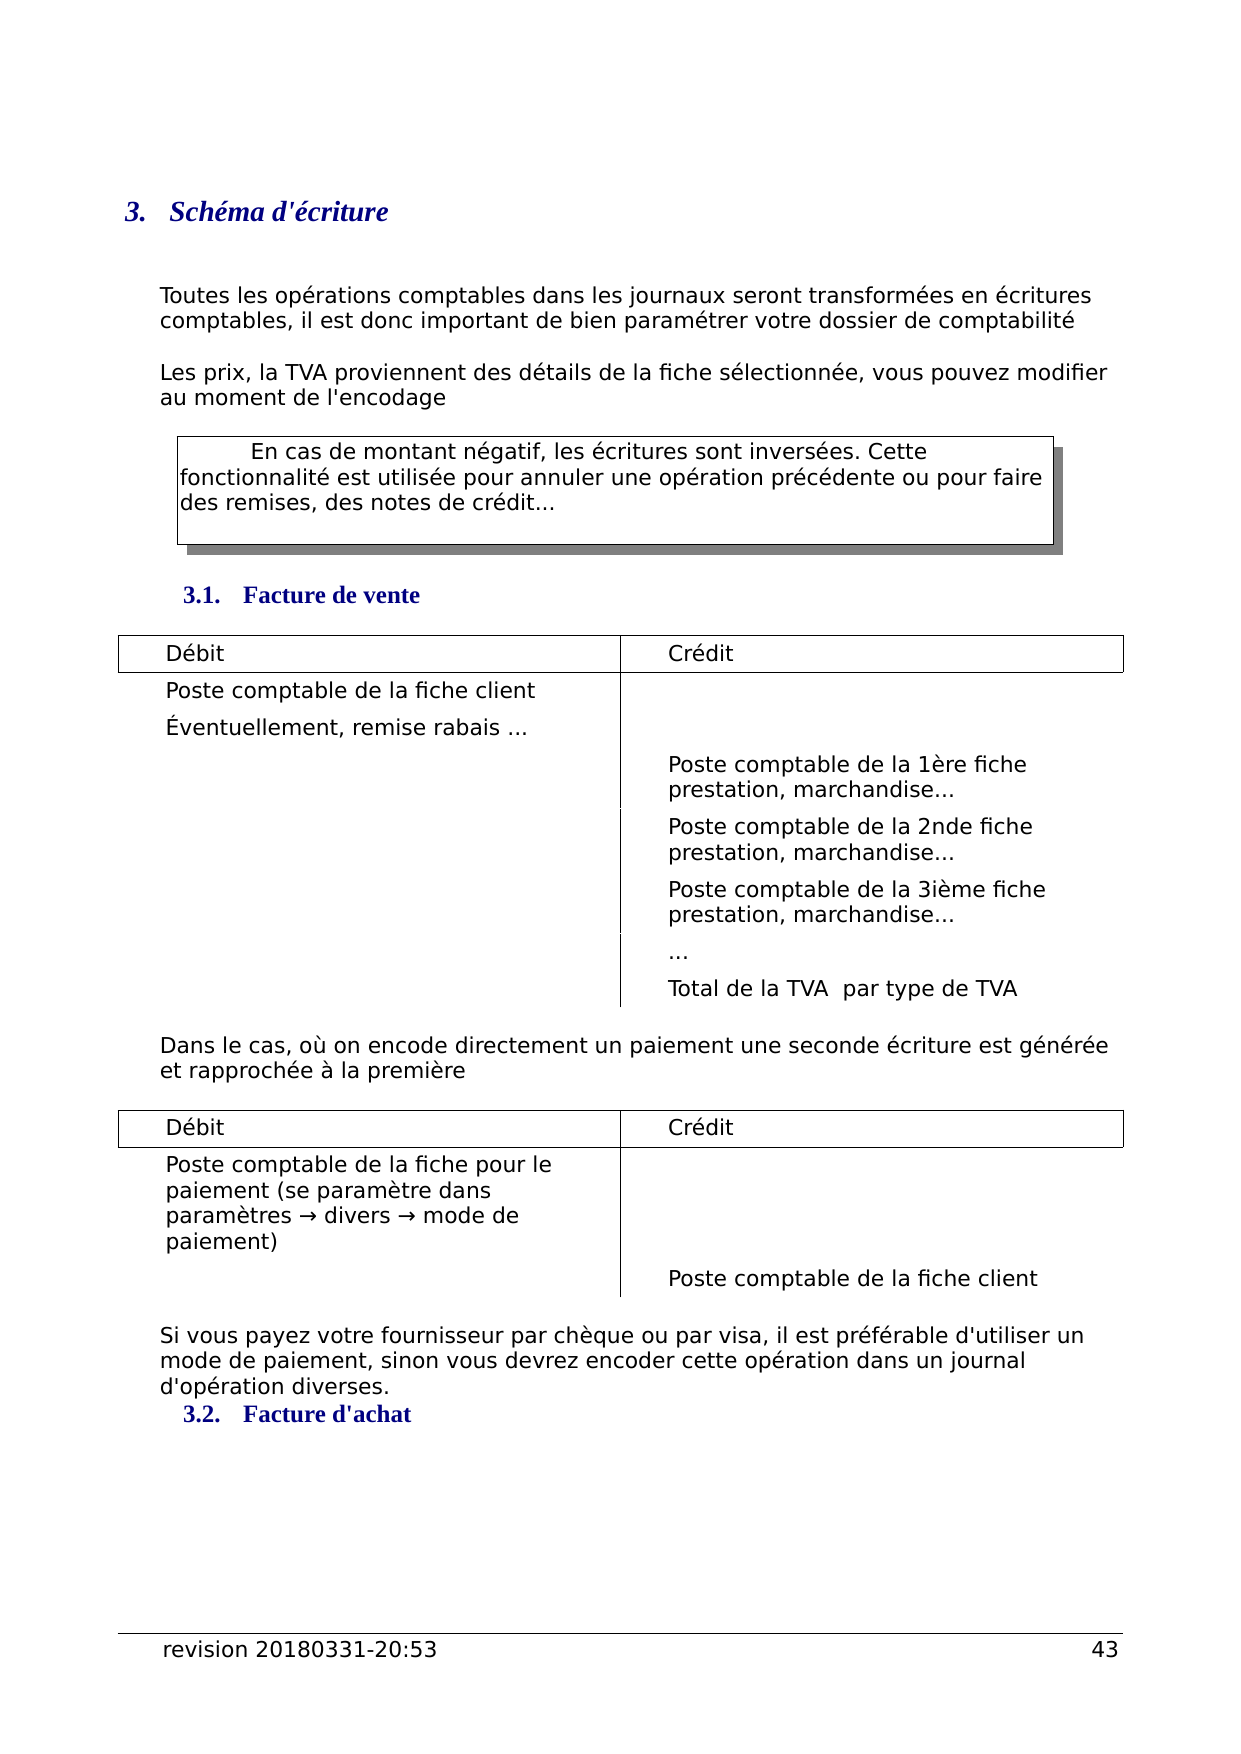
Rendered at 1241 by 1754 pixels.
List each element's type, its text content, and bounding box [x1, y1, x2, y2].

table_cell [118, 934, 620, 971]
table_cell Poste comptable de la 2nde fiche prestation, marchandise... [621, 809, 1123, 871]
table_cell Éventuellement, remise rabais ... [118, 709, 620, 746]
table_cell Poste comptable de la fiche pour le paiement (se paramètre dans paramètres → divers → mode de paiement) [118, 1148, 620, 1260]
table_header Débit [119, 1111, 620, 1147]
table_header Crédit [621, 1111, 1123, 1147]
text Si vous payez votre fournisseur par chèque ou par visa, il est préférable d'utiliser un mode de paiement, sinon vous devrez encoder cette opération dans un journal d'opération diverses. [159, 1323, 1123, 1399]
table_cell Poste comptable de la fiche client [621, 1260, 1123, 1297]
table_cell Poste comptable de la 3ième fiche prestation, marchandise... [621, 871, 1123, 933]
table_header Crédit [621, 636, 1123, 672]
text Toutes les opérations comptables dans les journaux seront transformées en écritures comptables, il est donc important de bien paramétrer votre dossier de comptabilité [159, 283, 1123, 334]
table_cell [118, 1260, 620, 1297]
table_cell [118, 971, 620, 1007]
table_cell [118, 809, 620, 871]
table_cell [118, 746, 620, 808]
table_cell [621, 673, 1123, 709]
table_cell Poste comptable de la 1ère fiche prestation, marchandise... [621, 746, 1123, 808]
table_cell Poste comptable de la fiche client [118, 673, 620, 709]
table_cell ... [621, 934, 1123, 971]
table_cell [621, 709, 1123, 746]
subtitle Facture de vente [177, 581, 1123, 609]
text Les prix, la TVA proviennent des détails de la fiche sélectionnée, vous pouvez modifier au moment de l'encodage [159, 360, 1123, 411]
table_cell Total de la TVA par type de TVA [621, 971, 1123, 1007]
table_cell [118, 871, 620, 933]
subtitle Schéma d'écriture [117, 194, 1123, 228]
subtitle Facture d'achat [177, 1399, 1123, 1428]
table_header Débit [119, 636, 620, 672]
table_cell [621, 1148, 1123, 1260]
text En cas de montant négatif, les écritures sont inversées. Cette fonctionnalité est utilisée pour annuler une opération précédente ou pour faire des remises, des notes de crédit... [178, 437, 1053, 516]
text Dans le cas, où on encode directement un paiement une seconde écriture est générée et rapprochée à la première [159, 1033, 1123, 1084]
